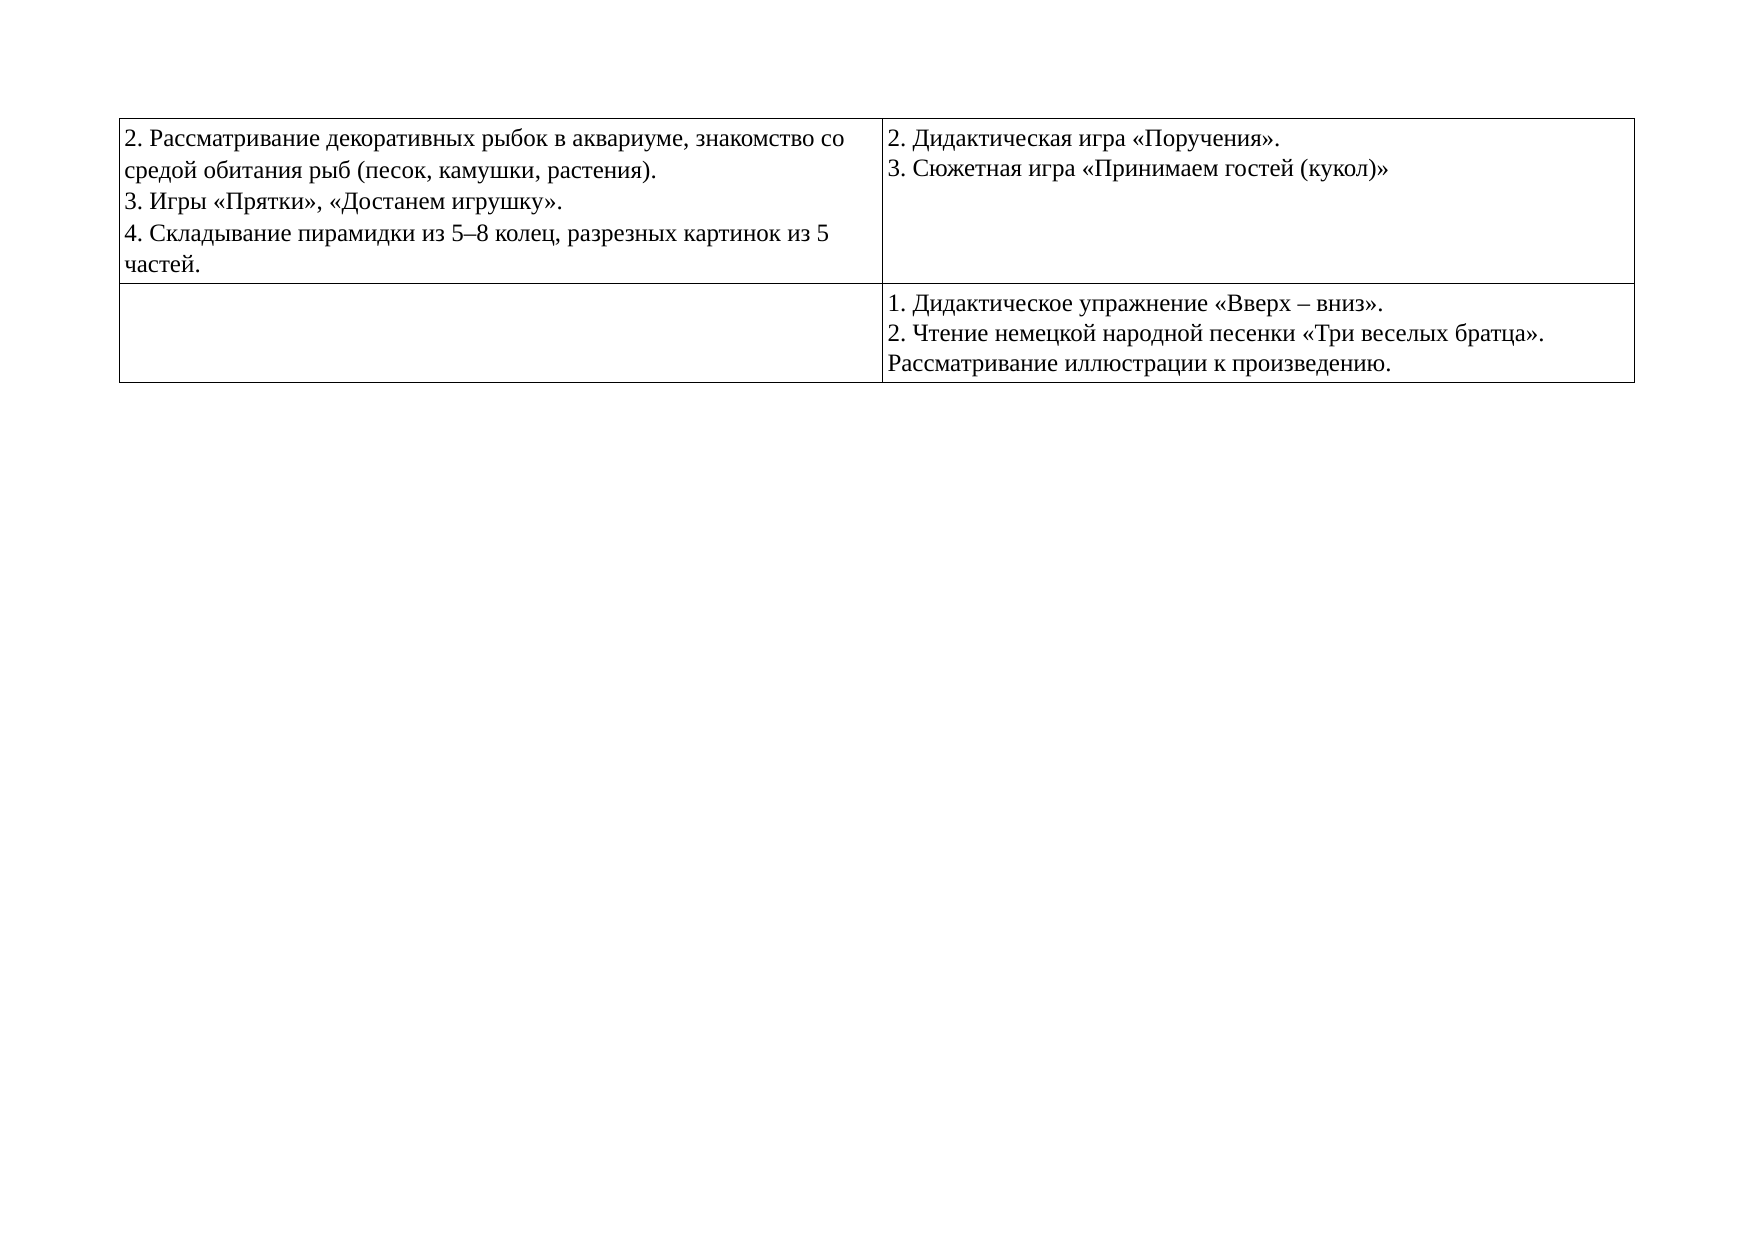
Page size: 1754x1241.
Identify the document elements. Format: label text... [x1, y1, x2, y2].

table_cell 2. Дидактическая игра «Поручения». 3. Сюжетная игра «Принимаем гостей (кукол)» [883, 119, 1634, 283]
table_cell 1. Дидактическое упражнение «Вверх – вниз». 2. Чтение немецкой народной песенки «Три веселых братца». Рассматривание иллюстрации к произведению. [883, 284, 1634, 382]
table_cell [120, 284, 882, 382]
table_cell 2. Рассматривание декоративных рыбок в аквариуме, знакомство со средой обитания рыб (песок, камушки, растения). 3. Игры «Прятки», «Достанем игрушку». 4. Складывание пирамидки из 5–8 колец, разрезных картинок из 5 частей. [120, 119, 882, 283]
